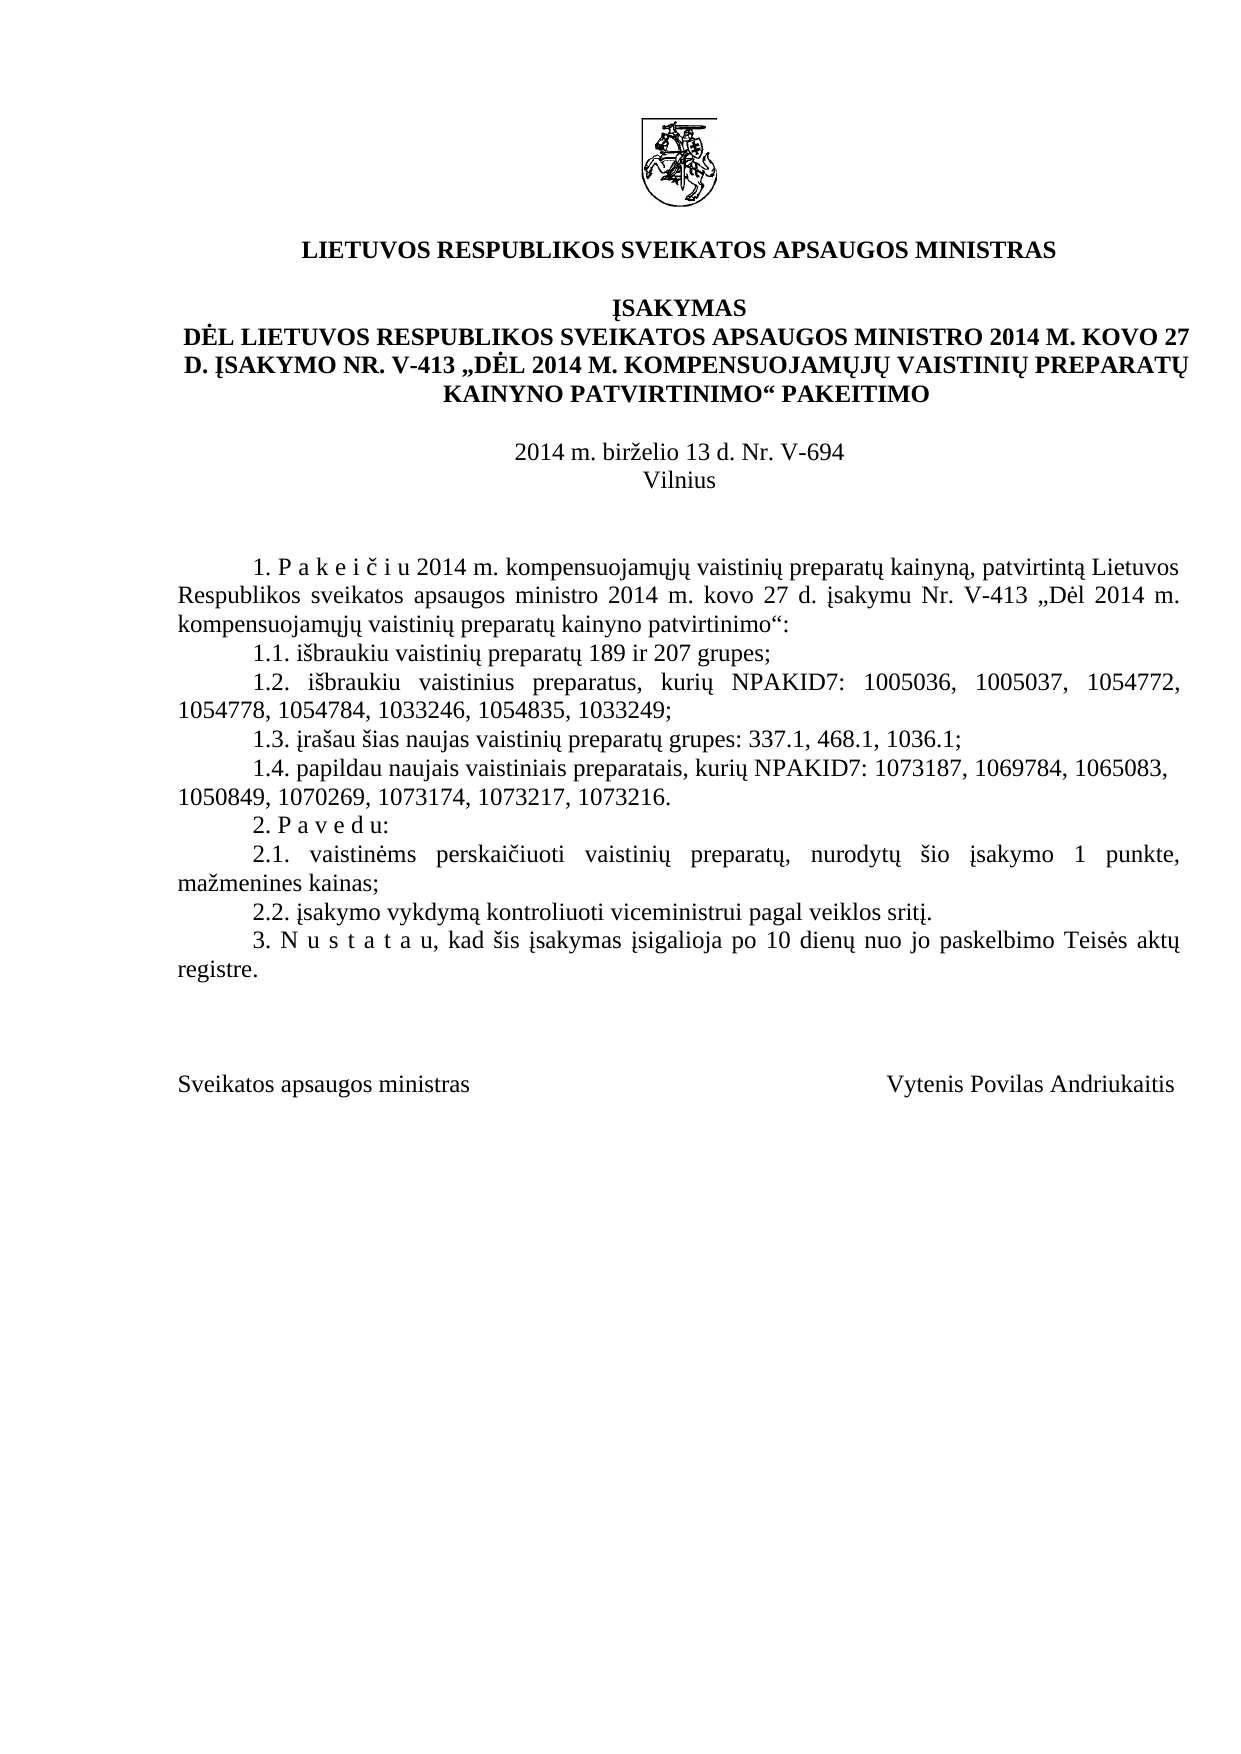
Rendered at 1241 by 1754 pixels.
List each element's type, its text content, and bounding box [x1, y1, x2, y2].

text 2.2. įsakymo vykdymą kontroliuoti viceministrui pagal veiklos sritį. [177, 897, 1181, 926]
text Sveikatos apsaugos ministras Vytenis Povilas Andriukaitis [177, 1069, 1181, 1098]
text LIETUVOS RESPUBLIKOS SVEIKATOS APSAUGOS MINISTRAS [177, 236, 1181, 264]
text 2.1. vaistinėms perskaičiuoti vaistinių preparatų, nurodytų šio įsakymo 1 punkte, mažmenines kainas; [177, 839, 1181, 897]
text 3. N u s t a t a u, kad šis įsakymas įsigalioja po 10 dienų nuo jo paskelbimo Teisės aktų registre. [177, 926, 1181, 983]
text 1.4. papildau naujais vaistiniais preparatais, kurių NPAKID7: 1073187, 1069784, 1065083, 1050849, 1070269, 1073174, 1073217, 1073216. [177, 753, 1181, 811]
text 1. P a k e i č i u 2014 m. kompensuojamųjų vaistinių preparatų kainyną, patvirtintą Lietuvos Respublikos sveikatos apsaugos ministro 2014 m. kovo 27 d. įsakymu Nr. V-413 „Dėl 2014 m. kompensuojamųjų vaistinių preparatų kainyno patvirtinimo“: [177, 552, 1181, 638]
text ĮSAKYMAS [177, 293, 1181, 322]
text 1.3. įrašau šias naujas vaistinių preparatų grupes: 337.1, 468.1, 1036.1; [177, 724, 1181, 753]
text 1.1. išbraukiu vaistinių preparatų 189 ir 207 grupes; [177, 638, 1181, 667]
text 2. P a v e d u: [177, 811, 1181, 839]
text DĖL LIETUVOS RESPUBLIKOS SVEIKATOS APSAUGOS MINISTRO 2014 M. KOVO 27 D. ĮSAKYMO NR. V-413 „DĖL 2014 M. KOMPENSUOJAMŲJŲ VAISTINIŲ PREPARATŲ KAINYNO PATVIRTINIMO“ PAKEITIMO [177, 322, 1196, 408]
text 1.2. išbraukiu vaistinius preparatus, kurių NPAKID7: 1005036, 1005037, 1054772, 1054778, 1054784, 1033246, 1054835, 1033249; [177, 667, 1181, 724]
text Vilnius [177, 466, 1181, 494]
text 2014 m. birželio 13 d. Nr. V-694 [177, 437, 1181, 466]
